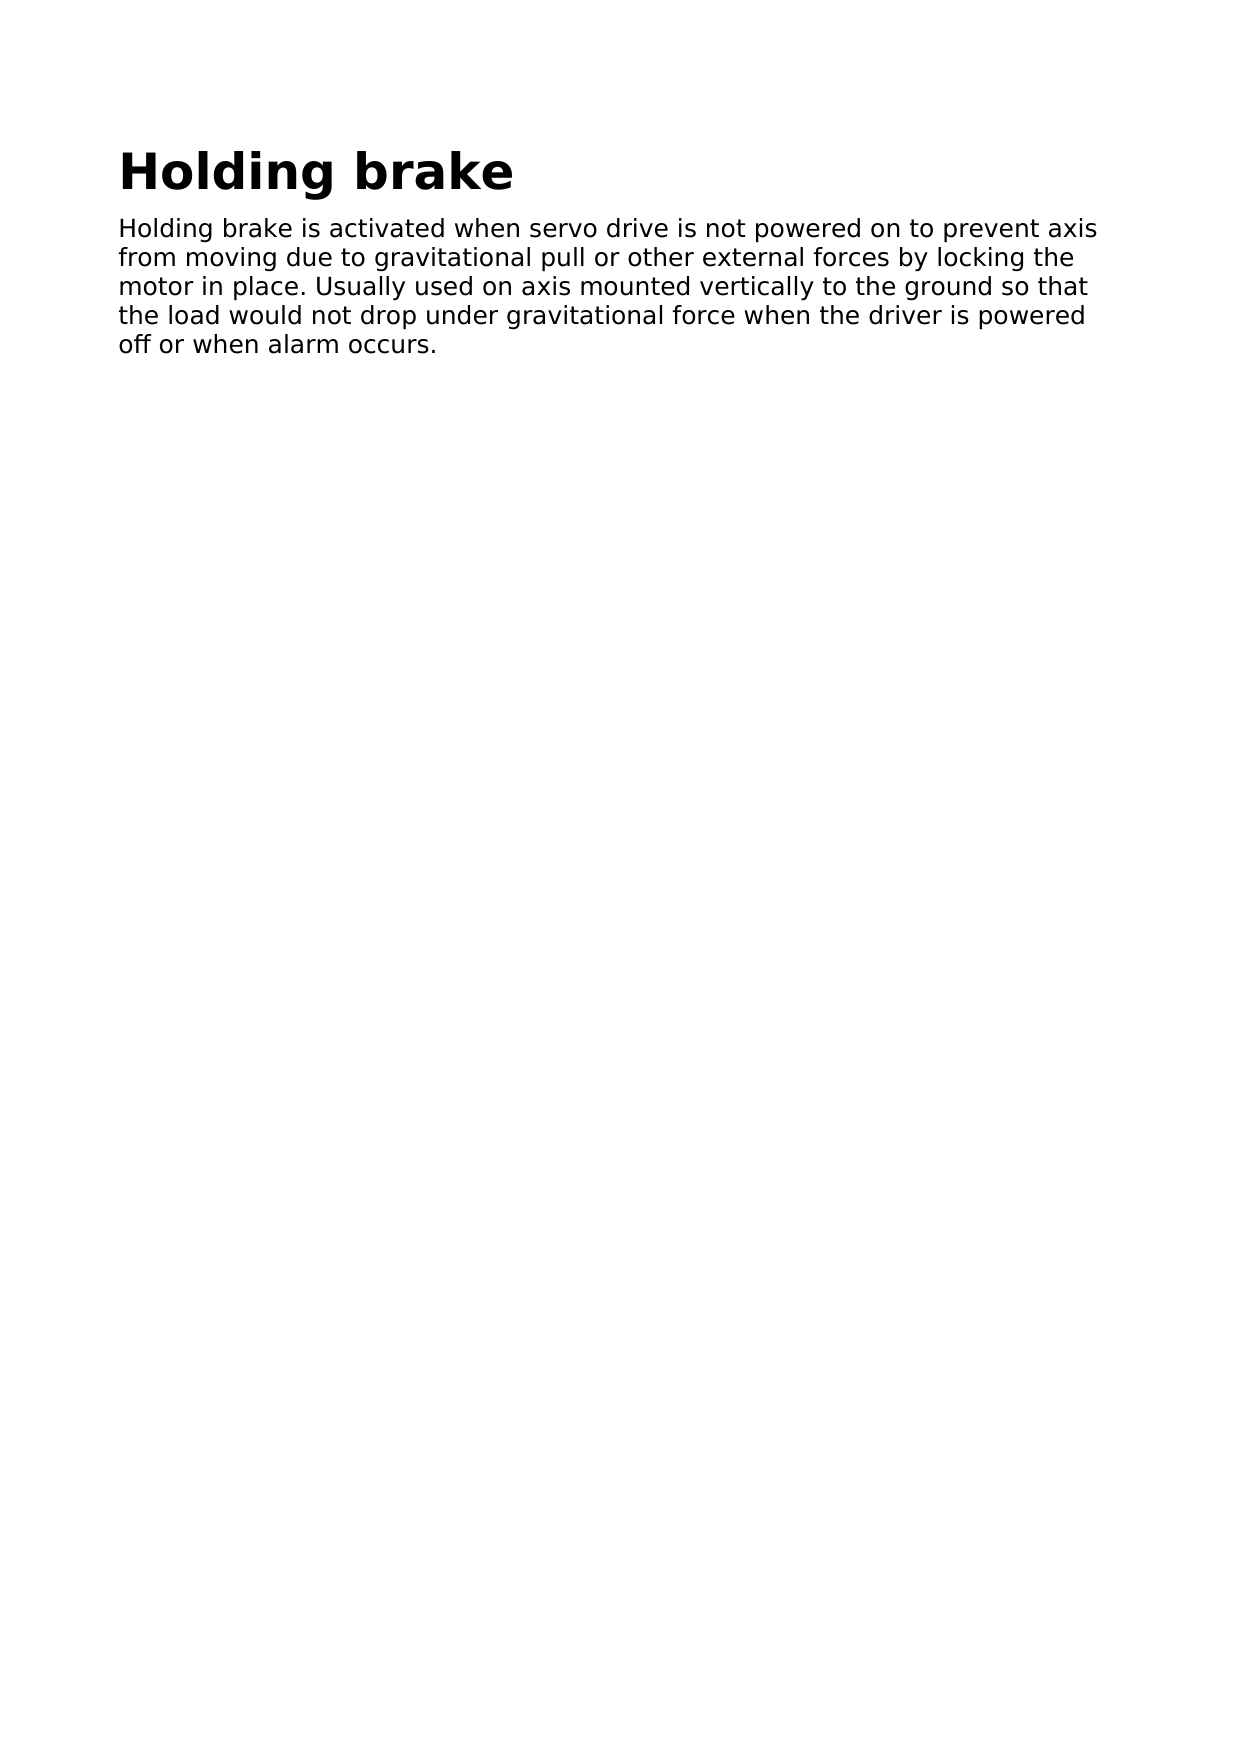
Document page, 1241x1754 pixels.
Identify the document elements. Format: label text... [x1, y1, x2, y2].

subtitle Holding brake [118, 143, 1122, 201]
text Holding brake is activated when servo drive is not powered on to prevent axis from moving due to gravitational pull or other external forces by locking the motor in place. Usually used on axis mounted vertically to the ground so that the load would not drop under gravitational force when the driver is powered off or when alarm occurs. [118, 214, 1122, 360]
